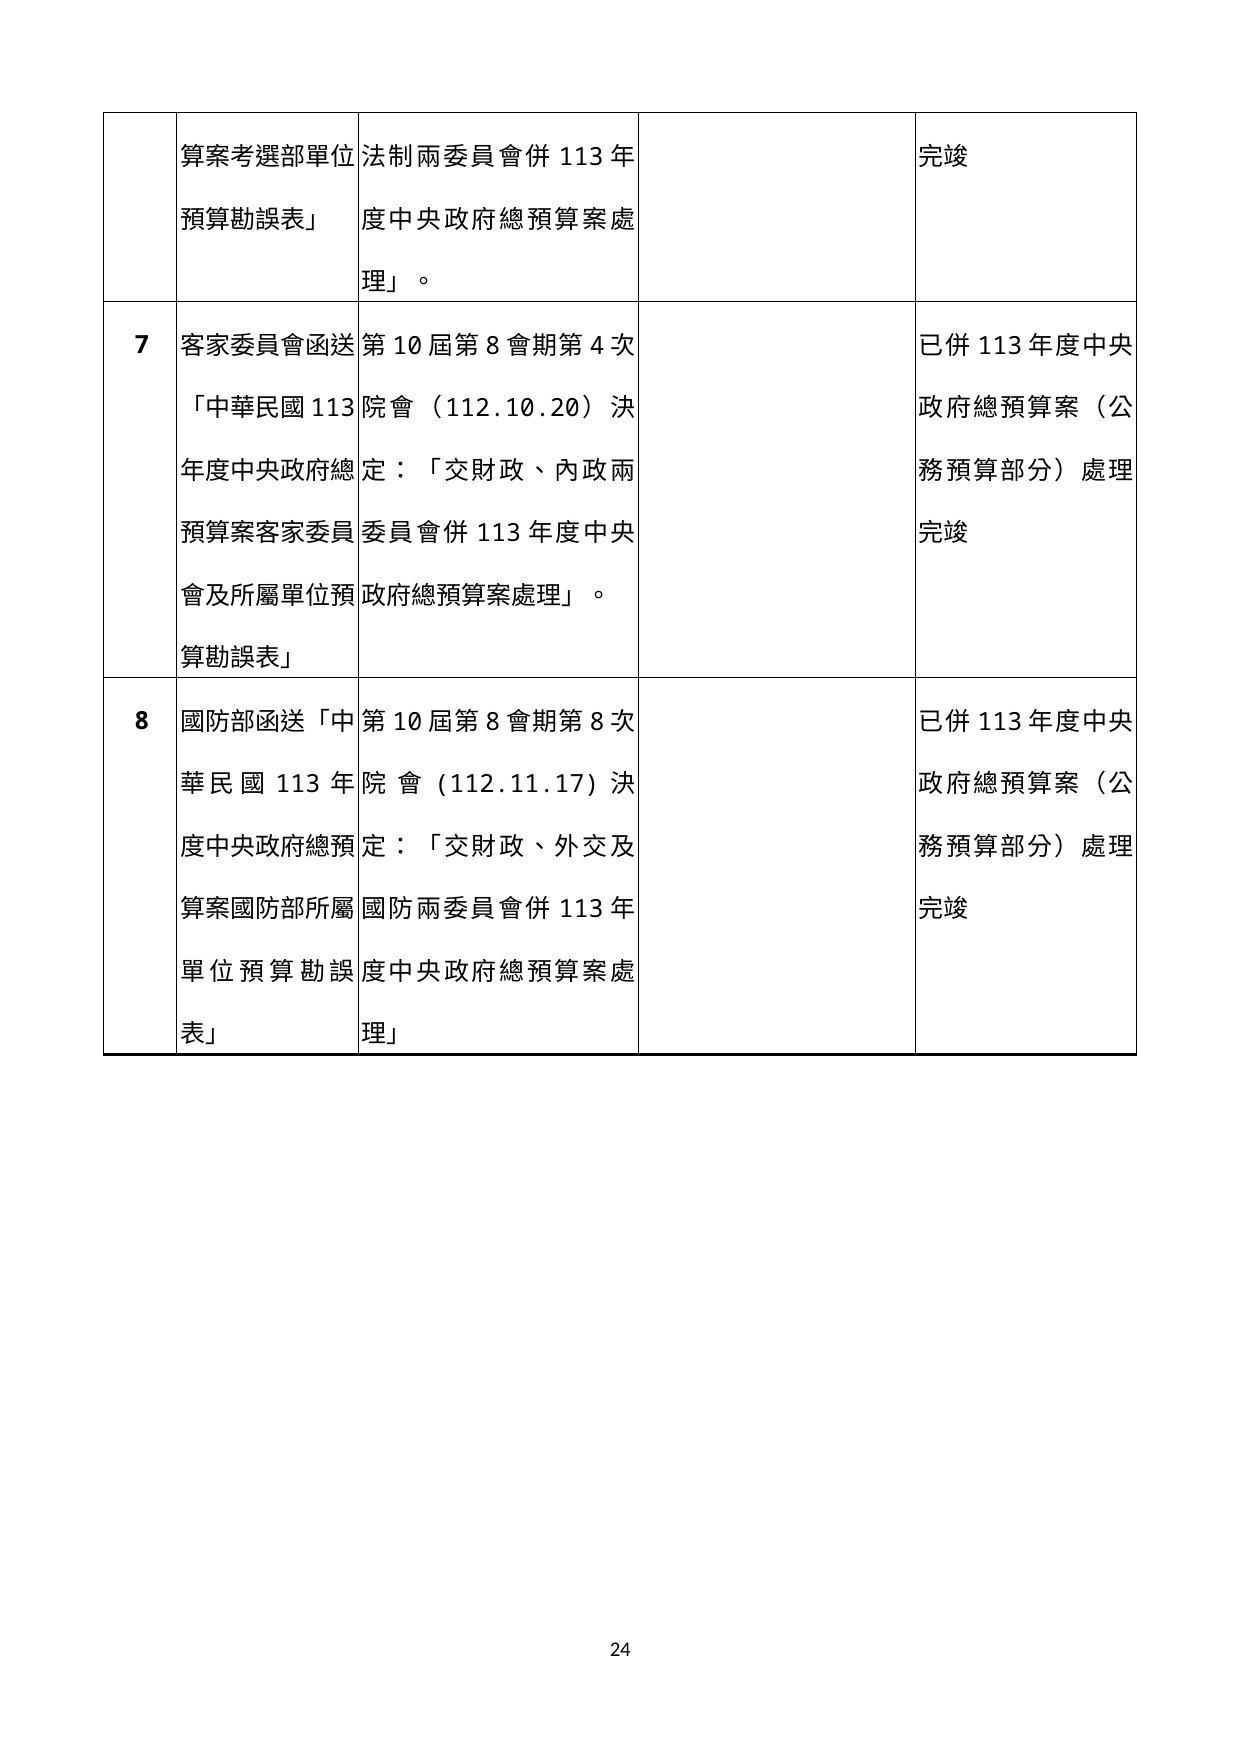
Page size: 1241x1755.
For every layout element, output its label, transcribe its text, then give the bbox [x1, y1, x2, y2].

table_cell [104, 302, 176, 677]
table_cell [104, 113, 176, 301]
table_cell 第10屆第8會期第4次院會（112.10.20）決定：「交財政、內政兩委員會併113年度中央政府總預算案處理」。 [359, 302, 638, 677]
table_cell 已併113年度中央政府總預算案（公務預算部分）處理完竣 [916, 678, 1136, 1053]
table_cell 已併113年度中央政府總預算案（公務預算部分）處理完竣 [916, 302, 1136, 677]
table_cell 第10屆第8會期第8次院會(112.11.17)決定：「交財政、外交及國防兩委員會併113年度中央政府總預算案處理」 [359, 678, 638, 1053]
table_cell [104, 678, 176, 1053]
table_cell 法制兩委員會併113年度中央政府總預算案處理」。 [359, 113, 638, 301]
table_cell [639, 678, 915, 1053]
table_cell 客家委員會函送「中華民國113年度中央政府總預算案客家委員會及所屬單位預算勘誤表」 [177, 302, 358, 677]
table_cell [639, 113, 915, 301]
table_cell 算案考選部單位預算勘誤表」 [177, 113, 358, 301]
table_cell 國防部函送「中華民國113年度中央政府總預算案國防部所屬單位預算勘誤表」 [177, 678, 358, 1053]
table_cell 完竣 [916, 113, 1136, 301]
table_cell [639, 302, 915, 677]
